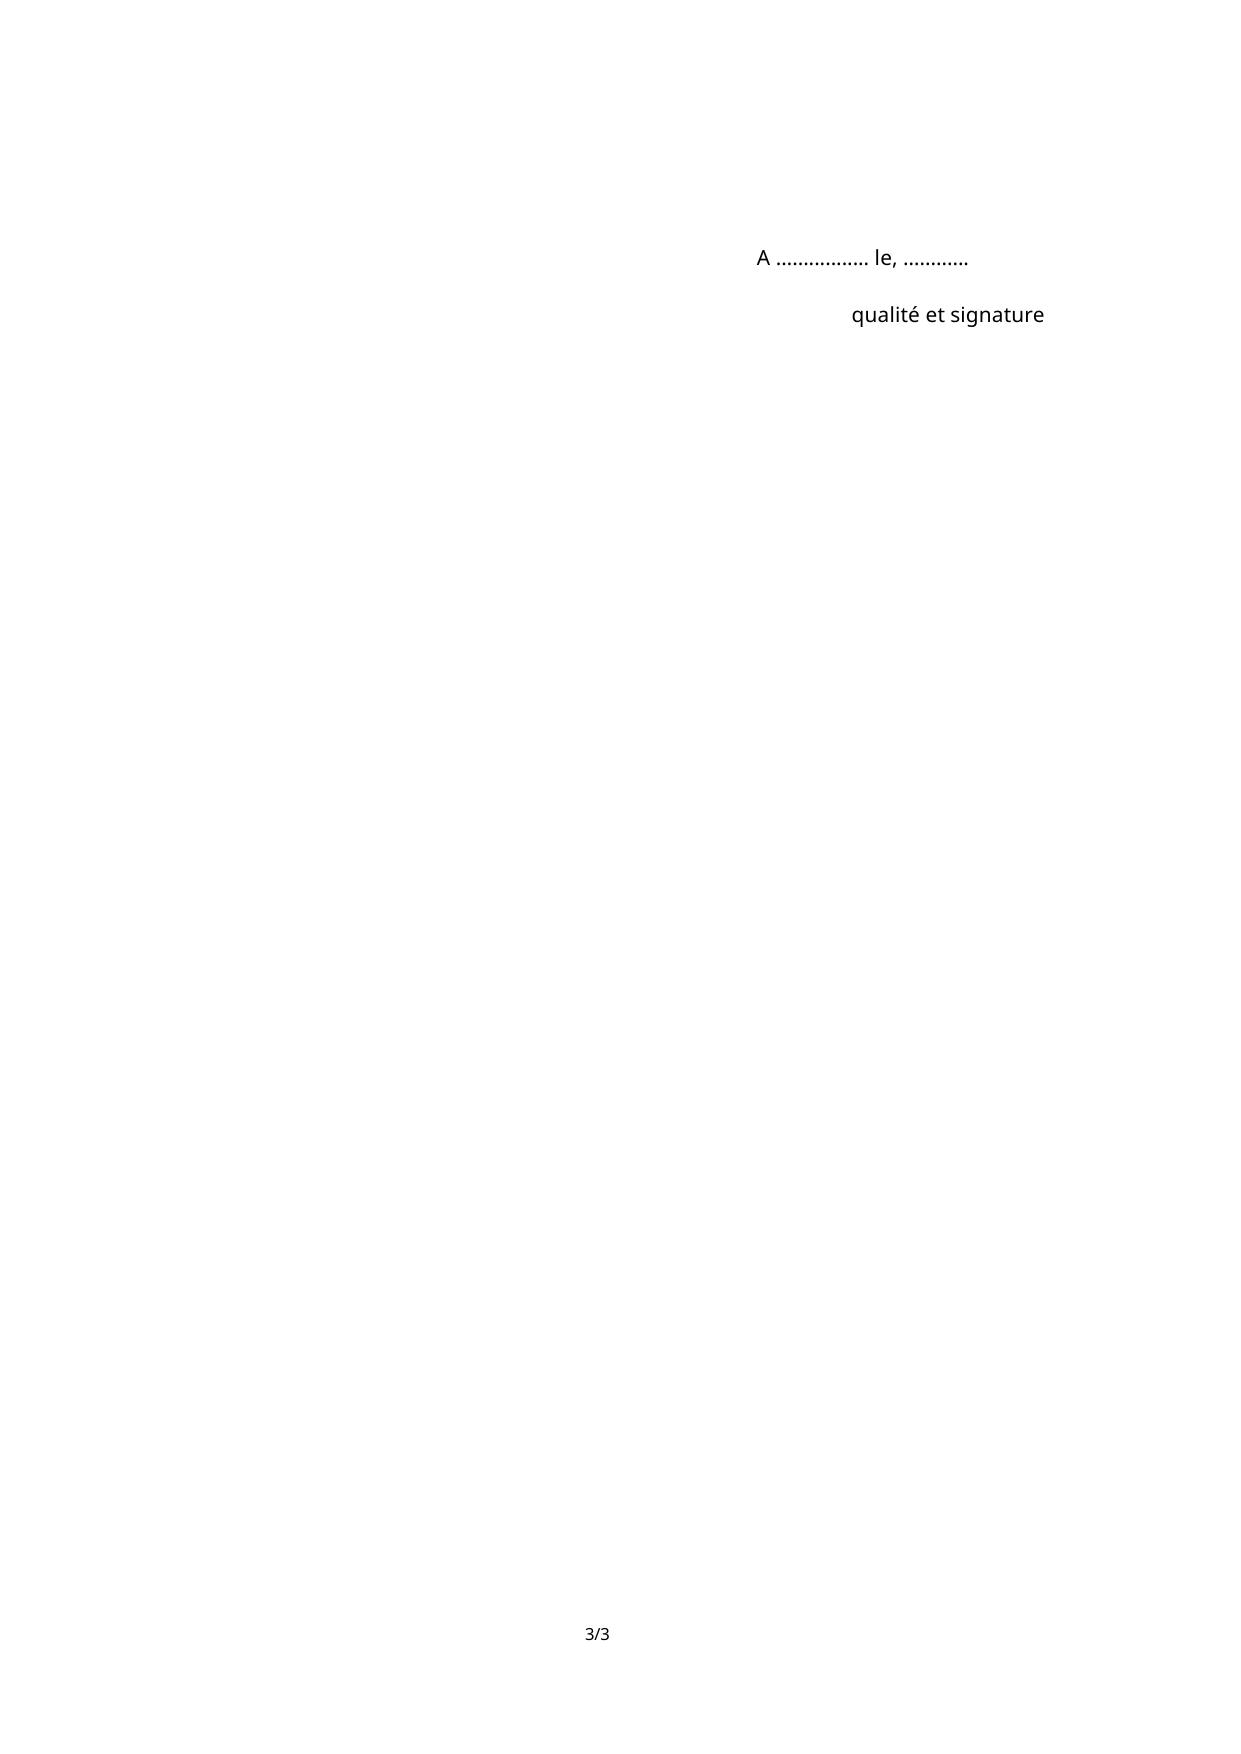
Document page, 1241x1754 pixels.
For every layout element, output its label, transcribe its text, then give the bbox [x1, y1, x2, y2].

subtitle qualité et signature [757, 300, 1140, 329]
text A ….............. le, …......... [757, 243, 1140, 272]
